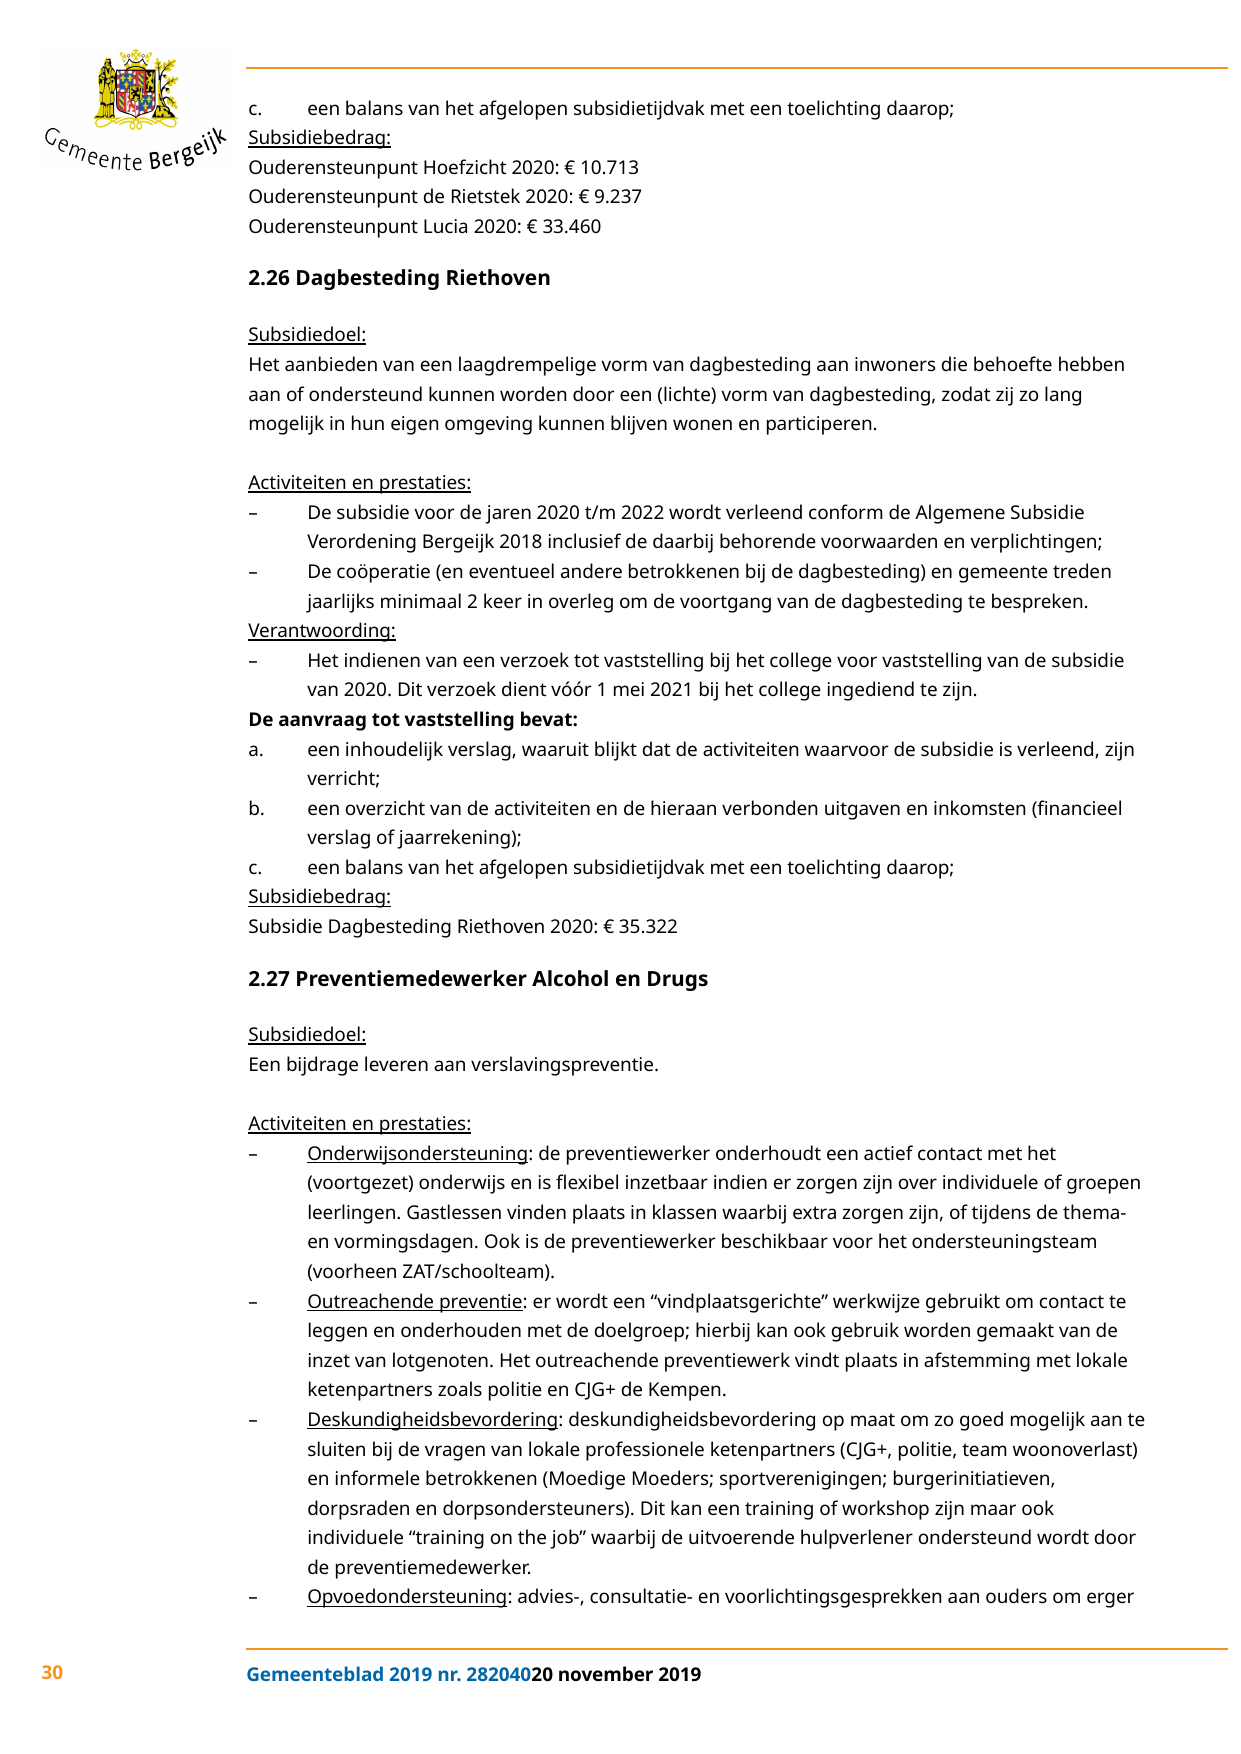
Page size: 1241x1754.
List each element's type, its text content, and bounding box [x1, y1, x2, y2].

text Subsidiedoel: [248, 1022, 1152, 1047]
list een balans van het afgelopen subsidietijdvak met een toelichting daarop; [248, 854, 1152, 880]
picture [41, 47, 231, 172]
text De aanvraag tot vaststelling bevat: [248, 706, 1152, 732]
text Ouderensteunpunt Hoefzicht 2020: € 10.713 [248, 154, 1152, 180]
text Subsidiebedrag: [248, 884, 1152, 909]
list Opvoedondersteuning: advies-, consultatie- en voorlichtingsgesprekken aan ouders om erger [248, 1584, 1152, 1609]
text Het aanbieden van een laagdrempelige vorm van dagbesteding aan inwoners die behoefte hebben aan of ondersteund kunnen worden door een (lichte) vorm van dagbesteding, zodat zij zo lang mogelijk in hun eigen omgeving kunnen blijven wonen en participeren. [248, 351, 1152, 436]
text Subsidie Dagbesteding Riethoven 2020: € 35.322 [248, 913, 1152, 939]
text Verantwoording: [248, 617, 1152, 643]
text Activiteiten en prestaties: [248, 1110, 1152, 1136]
text Ouderensteunpunt de Rietstek 2020: € 9.237 [248, 183, 1152, 209]
text 2.27 Preventiemedewerker Alcohol en Drugs [248, 964, 1152, 992]
text Subsidiebedrag: [248, 124, 1152, 150]
list een inhoudelijk verslag, waaruit blijkt dat de activiteiten waarvoor de subsidie is verleend, zijn verricht; [248, 736, 1152, 791]
text Een bijdrage leveren aan verslavingspreventie. [248, 1051, 1152, 1077]
list een balans van het afgelopen subsidietijdvak met een toelichting daarop; [248, 95, 1152, 121]
text Ouderensteunpunt Lucia 2020: € 33.460 [248, 213, 1152, 239]
list Het indienen van een verzoek tot vaststelling bij het college voor vaststelling van de subsidie van 2020. Dit verzoek dient vóór 1 mei 2021 bij het college ingediend te zijn. [248, 647, 1152, 702]
text Subsidiedoel: [248, 322, 1152, 347]
text Activiteiten en prestaties: [248, 469, 1152, 495]
list De coöperatie (en eventueel andere betrokkenen bij de dagbesteding) en gemeente treden jaarlijks minimaal 2 keer in overleg om de voortgang van de dagbesteding te bespreken. [248, 558, 1152, 613]
list Onderwijsondersteuning: de preventiewerker onderhoudt een actief contact met het (voortgezet) onderwijs en is flexibel inzetbaar indien er zorgen zijn over individuele of groepen leerlingen. Gastlessen vinden plaats in klassen waarbij extra zorgen zijn, of tijdens de thema- en vormingsdagen. Ook is de preventiewerker beschikbaar voor het ondersteuningsteam (voorheen ZAT/schoolteam). [248, 1140, 1152, 1284]
list Deskundigheidsbevordering: deskundigheidsbevordering op maat om zo goed mogelijk aan te sluiten bij de vragen van lokale professionele ketenpartners (CJG+, politie, team woonoverlast) en informele betrokkenen (Moedige Moeders; sportverenigingen; burgerinitiatieven, dorpsraden en dorpsondersteuners). Dit kan een training of workshop zijn maar ook individuele “training on the job” waarbij de uitvoerende hulpverlener ondersteund wordt door de preventiemedewerker. [248, 1406, 1152, 1580]
text 2.26 Dagbesteding Riethoven [248, 263, 1152, 292]
list een overzicht van de activiteiten en de hieraan verbonden uitgaven en inkomsten (financieel verslag of jaarrekening); [248, 795, 1152, 850]
list Outreachende preventie: er wordt een “vindplaatsgerichte” werkwijze gebruikt om contact te leggen en onderhouden met de doelgroep; hierbij kan ook gebruik worden gemaakt van de inzet van lotgenoten. Het outreachende preventiewerk vindt plaats in afstemming met lokale ketenpartners zoals politie en CJG+ de Kempen. [248, 1288, 1152, 1402]
list De subsidie voor de jaren 2020 t/m 2022 wordt verleend conform de Algemene Subsidie Verordening Bergeijk 2018 inclusief de daarbij behorende voorwaarden en verplichtingen; [248, 499, 1152, 554]
